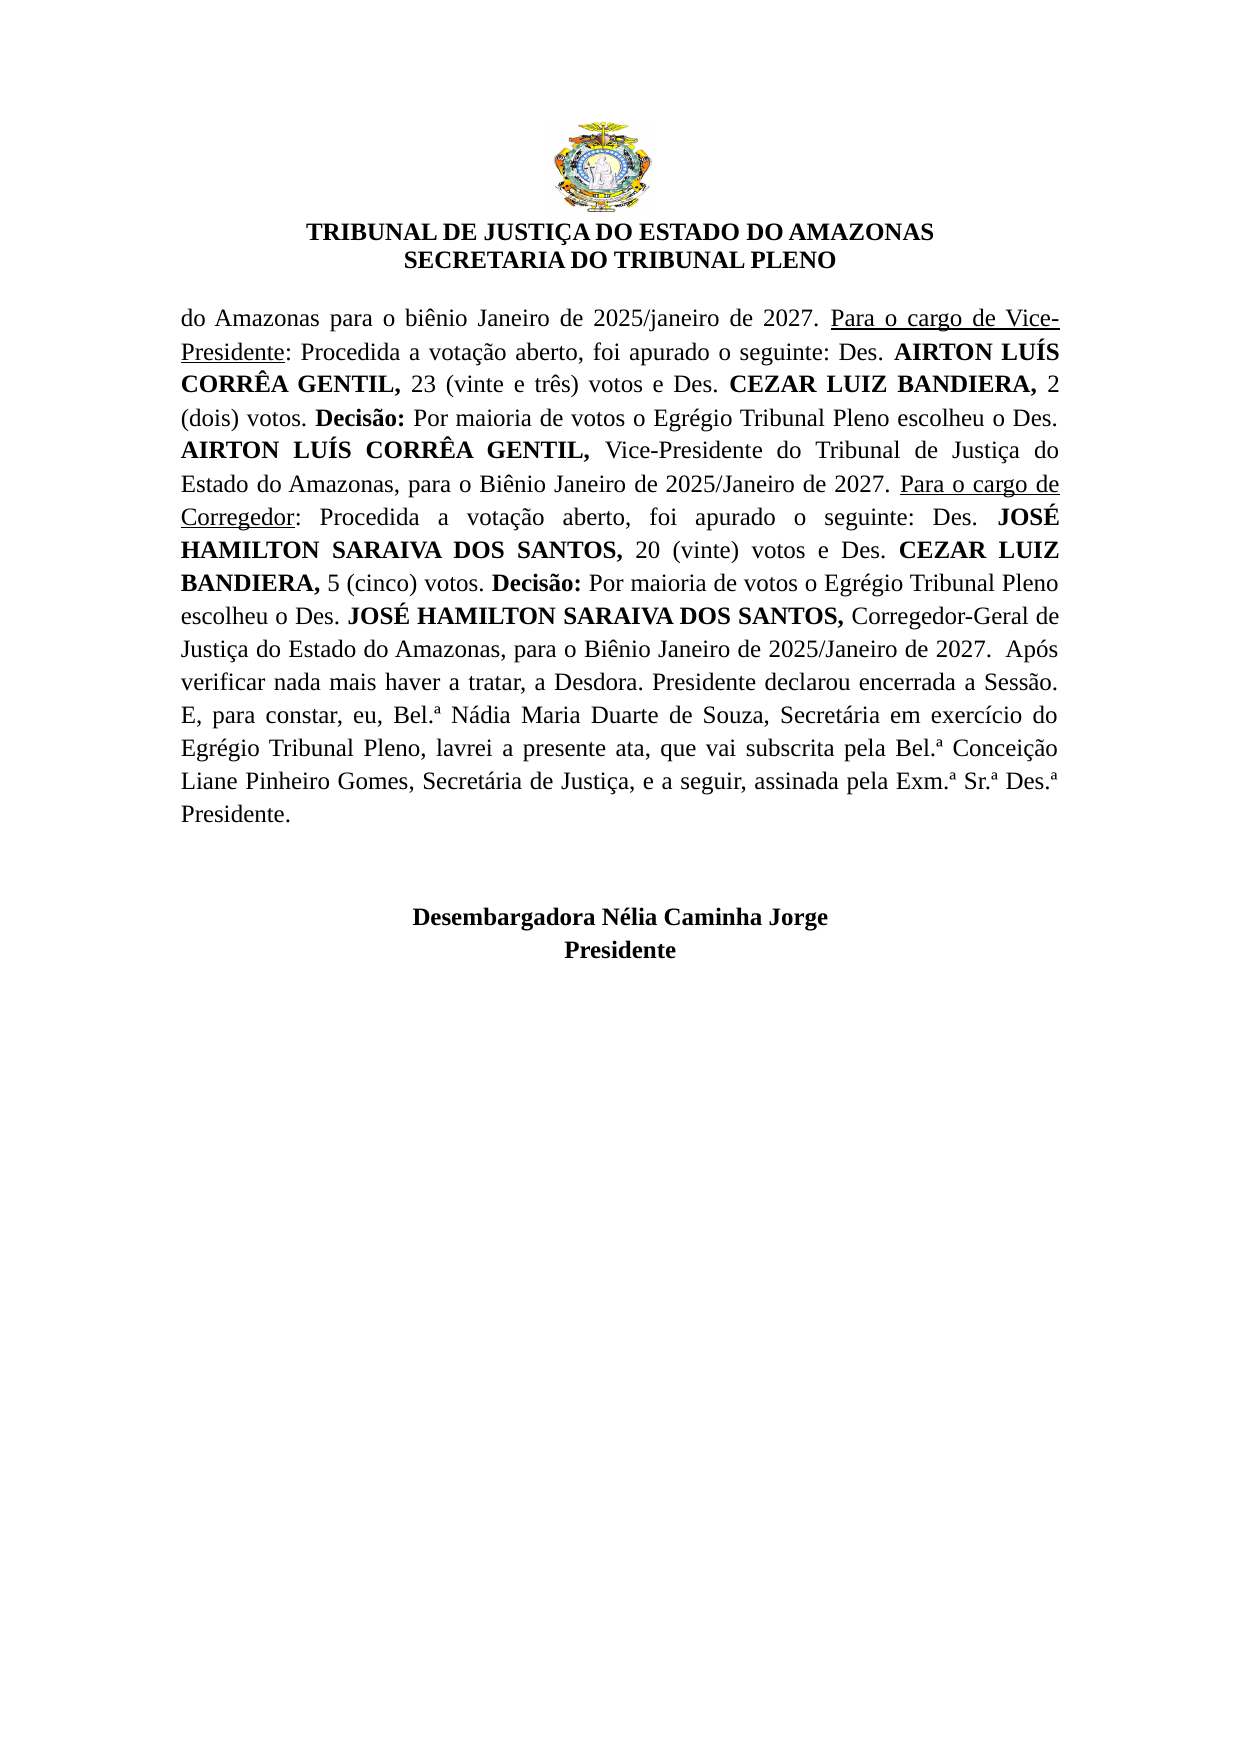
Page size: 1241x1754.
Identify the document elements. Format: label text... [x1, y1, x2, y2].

text Presidente [181, 935, 1059, 964]
picture [548, 119, 655, 216]
text Desembargadora Nélia Caminha Jorge [181, 902, 1059, 931]
text do Amazonas para o biênio Janeiro de 2025/janeiro de 2027. Para o cargo de Vice-Presidente: Procedida a votação aberto, foi apurado o seguinte: Des. AIRTON LUÍS CORRÊA GENTIL, 23 (vinte e três) votos e Des. CEZAR LUIZ BANDIERA, 2 (dois) votos. Decisão: Por maioria de votos o Egrégio Tribunal Pleno escolheu o Des. AIRTON LUÍS CORRÊA GENTIL, Vice-Presidente do Tribunal de Justiça do Estado do Amazonas, para o Biênio Janeiro de 2025/Janeiro de 2027. Para o cargo de Corregedor: Procedida a votação aberto, foi apurado o seguinte: Des. JOSÉ HAMILTON SARAIVA DOS SANTOS, 20 (vinte) votos e Des. CEZAR LUIZ BANDIERA, 5 (cinco) votos. Decisão: Por maioria de votos o Egrégio Tribunal Pleno escolheu o Des. JOSÉ HAMILTON SARAIVA DOS SANTOS, Corregedor-Geral de Justiça do Estado do Amazonas, para o Biênio Janeiro de 2025/Janeiro de 2027. Após verificar nada mais haver a tratar, a Desdora. Presidente declarou encerrada a Sessão. E, para constar, eu, Bel.ª Nádia Maria Duarte de Souza, Secretária em exercício do Egrégio Tribunal Pleno, lavrei a presente ata, que vai subscrita pela Bel.ª Conceição Liane Pinheiro Gomes, Secretária de Justiça, e a seguir, assinada pela Exm.ª Sr.ª Des.ª Presidente. [181, 303, 1059, 828]
